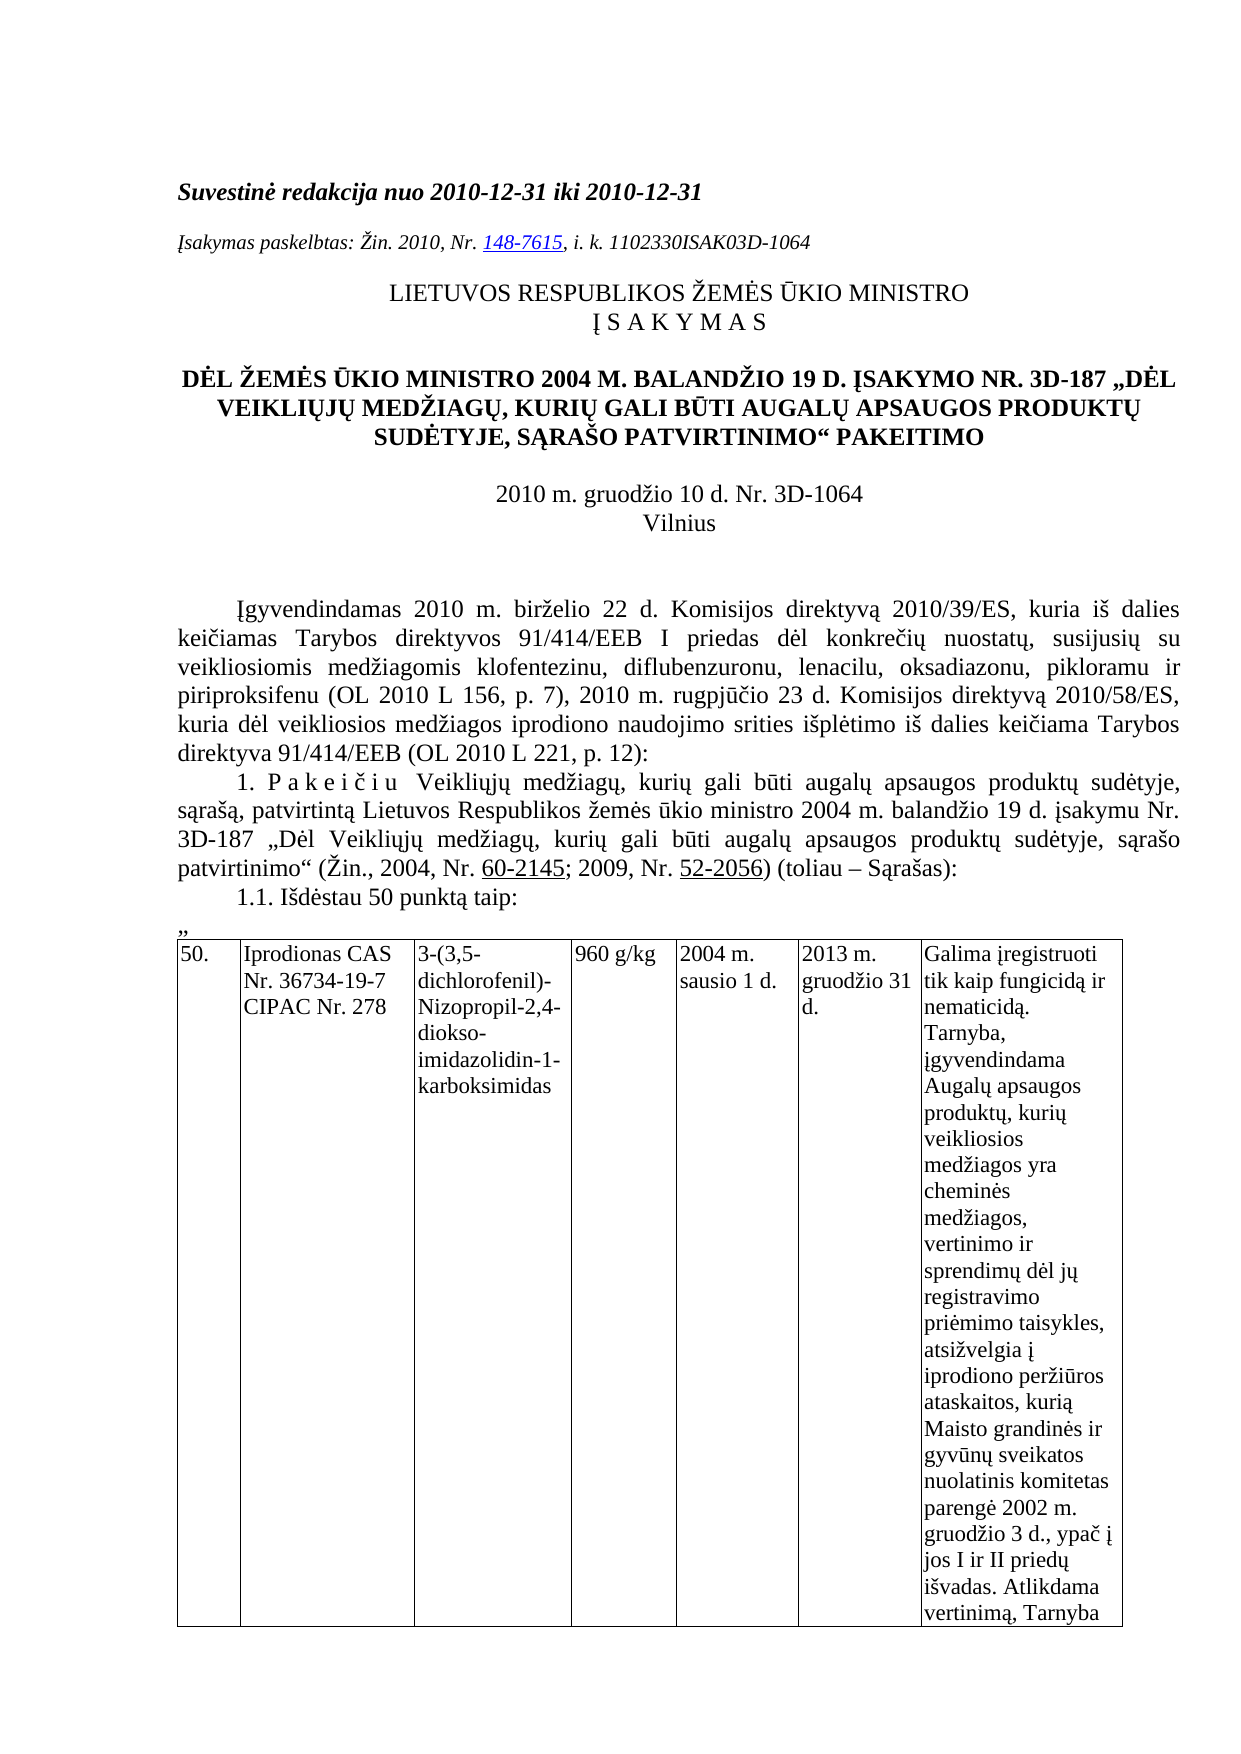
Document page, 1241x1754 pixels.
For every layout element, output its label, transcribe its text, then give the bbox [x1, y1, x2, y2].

text Įsakymas paskelbtas: Žin. 2010, Nr. 148-7615, i. k. 1102330ISAK03D-1064 [177, 230, 1181, 254]
text „ [177, 911, 1181, 939]
text Suvestinė redakcija nuo 2010-12-31 iki 2010-12-31 [177, 177, 1181, 206]
text ĮSAKYMAS [177, 307, 1181, 336]
table_header 3-(3,5-dichlorofenil)-Nizopropil-2,4-diokso-imidazolidin-1-karboksimidas [415, 940, 571, 1626]
text DĖL ŽEMĖS ŪKIO MINISTRO 2004 M. BALANDŽIO 19 D. ĮSAKYMO Nr. 3D-187 „DĖL VEIKLIŲJŲ MEDŽIAGŲ, KURIŲ GALI BŪTI AUGALŲ APSAUGOS PRODUKTŲ SUDĖTYJE, SĄRAŠO PATVIRTINIMO“ PAKEITIMO [177, 364, 1181, 451]
table_header 2013 m. gruodžio 31 d. [799, 940, 921, 1626]
table_header Iprodionas CAS Nr. 36734-19-7 CIPAC Nr. 278 [241, 940, 414, 1626]
text 1.1. Išdėstau 50 punktą taip: [177, 882, 1181, 911]
text LIETUVOS RESPUBLIKOS ŽEMĖS ŪKIO MINISTRO [177, 278, 1181, 307]
table_header 2004 m. sausio 1 d. [677, 940, 798, 1626]
text 1. Pakeičiu Veikliųjų medžiagų, kurių gali būti augalų apsaugos produktų sudėtyje, sąrašą, patvirtintą Lietuvos Respublikos žemės ūkio ministro 2004 m. balandžio 19 d. įsakymu Nr. 3D-187 „Dėl veikliųjų medžiagų, kurių gali būti augalų apsaugos produktų sudėtyje, sąrašo patvirtinimo“ (Žin., 2004, Nr. 60-2145; 2009, Nr. 52-2056) (toliau – Sąrašas): [177, 767, 1181, 882]
table_header 50. [178, 940, 240, 1626]
text Vilnius [177, 508, 1181, 537]
text 2010 m. gruodžio 10 d. Nr. 3D-1064 [177, 479, 1181, 508]
table_header 960 g/kg [572, 940, 676, 1626]
text Įgyvendindamas 2010 m. birželio 22 d. Komisijos direktyvą 2010/39/ES, kuria iš dalies keičiamas Tarybos direktyvos 91/414/EEB I priedas dėl konkrečių nuostatų, susijusių su veikliosiomis medžiagomis klofentezinu, diflubenzuronu, lenacilu, oksadiazonu, pikloramu ir piriproksifenu (OL 2010 L 156, p. 7), 2010 m. rugpjūčio 23 d. Komisijos direktyvą 2010/58/ES, kuria dėl veikliosios medžiagos iprodiono naudojimo srities išplėtimo iš dalies keičiama Tarybos direktyva 91/414/EEB (OL 2010 L 221, p. 12): [177, 594, 1181, 767]
table_header Galima įregistruoti tik kaip fungicidą ir nematicidą. Tarnyba, įgyvendindama Augalų apsaugos produktų, kurių veikliosios medžiagos yra cheminės medžiagos, vertinimo ir sprendimų dėl jų registravimo priėmimo taisykles, atsižvelgia į iprodiono peržiūros ataskaitos, kurią Maisto grandinės ir gyvūnų sveikatos nuolatinis komitetas parengė 2002 m. gruodžio 3 d., ypač į jos I ir II priedų išvadas. Atlikdama vertinimą, Tarnyba [922, 940, 1122, 1626]
